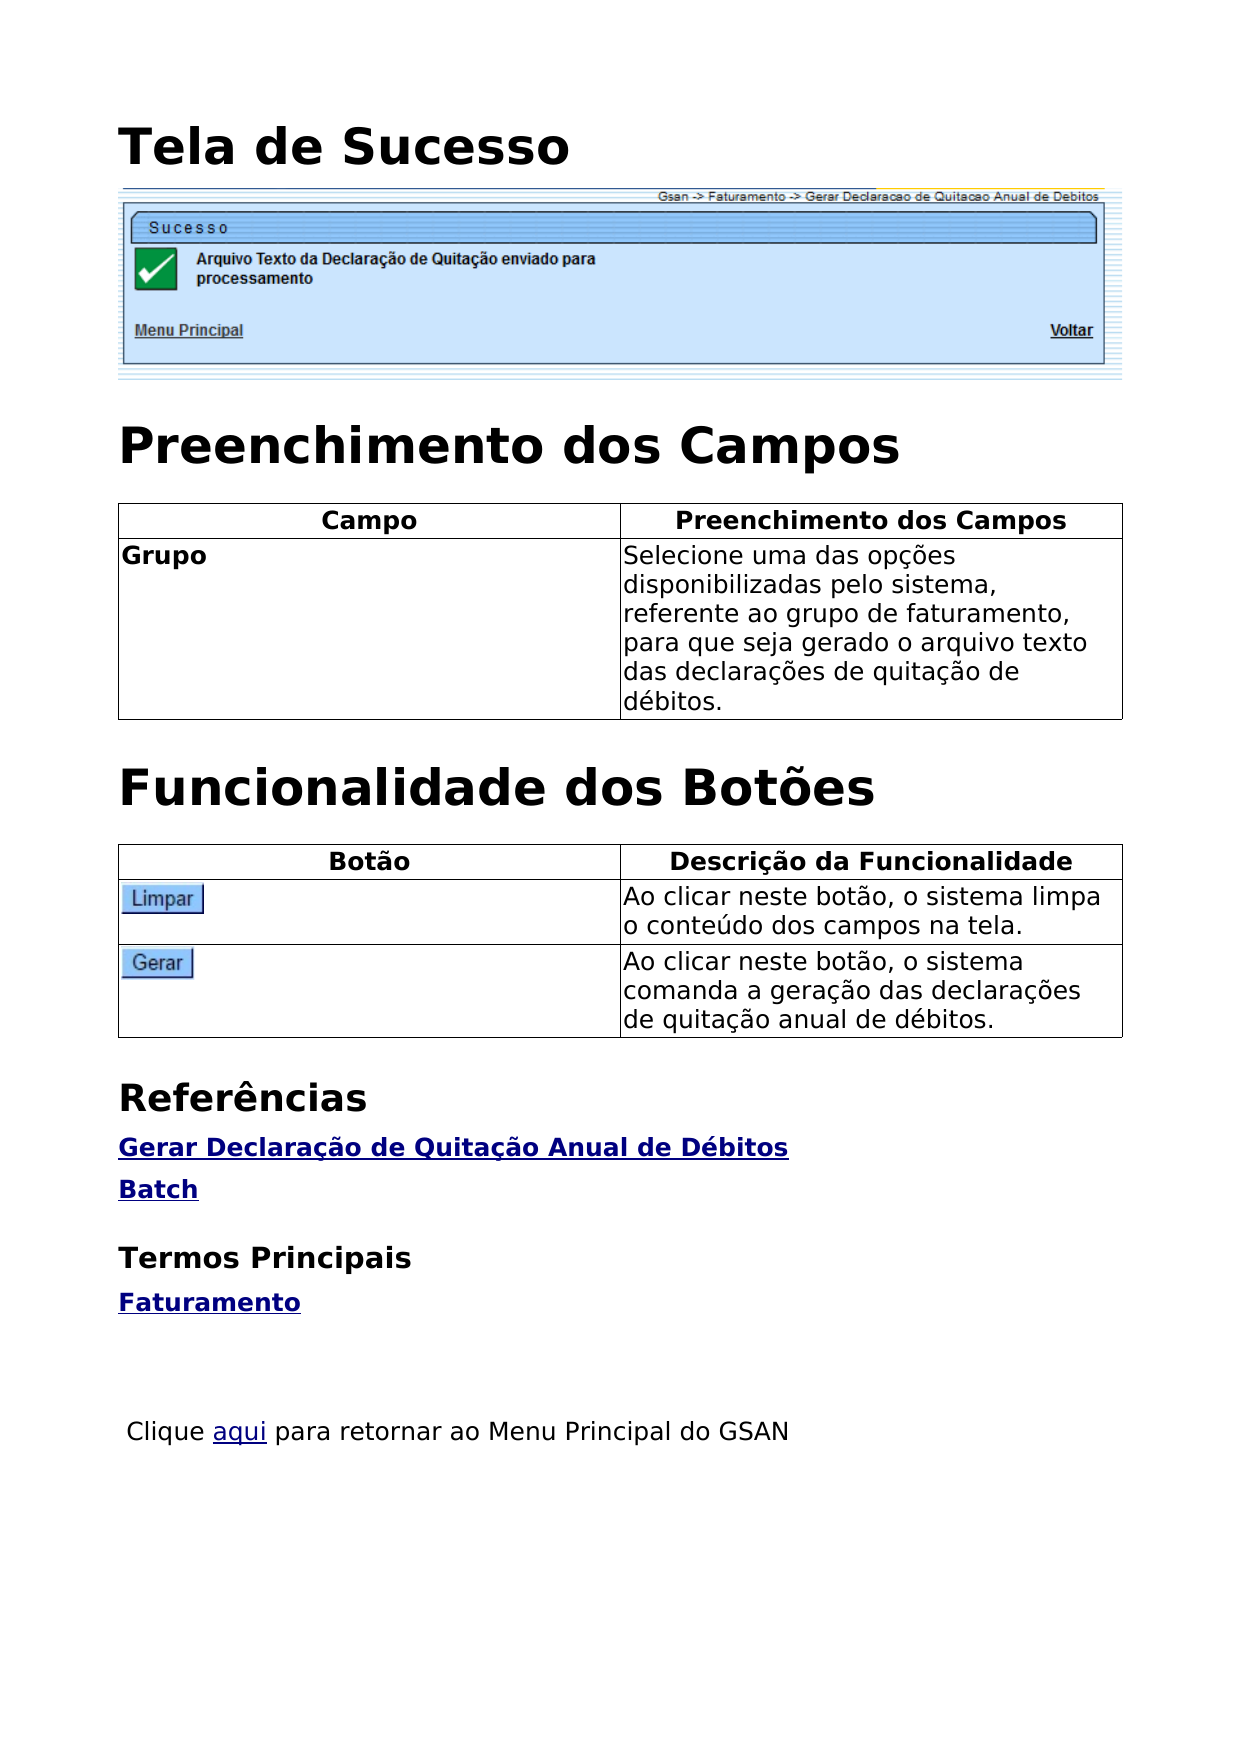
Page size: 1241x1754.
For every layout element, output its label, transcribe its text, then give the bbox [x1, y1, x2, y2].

table_header Botão [119, 845, 620, 879]
subtitle Tela de Sucesso [118, 118, 1122, 176]
subtitle Preenchimento dos Campos [118, 417, 1122, 476]
table_cell Selecione uma das opções disponibilizadas pelo sistema, referente ao grupo de faturamento, para que seja gerado o arquivo texto das declarações de quitação de débitos. [621, 539, 1122, 719]
table_header Campo [119, 504, 620, 538]
table_cell Ao clicar neste botão, o sistema comanda a geração das declarações de quitação anual de débitos. [621, 945, 1122, 1037]
table_header Descrição da Funcionalidade [621, 845, 1122, 879]
subtitle Funcionalidade dos Botões [118, 759, 1122, 817]
subtitle Termos Principais [118, 1241, 1122, 1275]
table_cell [119, 880, 620, 944]
table_cell Grupo [119, 539, 620, 719]
picture [121, 946, 195, 980]
table_header Preenchimento dos Campos [621, 504, 1122, 538]
table_cell [119, 945, 620, 1037]
picture [121, 882, 204, 914]
text Batch [118, 1175, 1122, 1204]
text Clique aqui para retornar ao Menu Principal do GSAN [118, 1329, 1122, 1446]
text Faturamento [118, 1288, 1122, 1317]
text Gerar Declaração de Quitação Anual de Débitos [118, 1133, 1122, 1162]
picture [118, 188, 1123, 380]
subtitle Referências [118, 1077, 1122, 1121]
table_cell Ao clicar neste botão, o sistema limpa o conteúdo dos campos na tela. [621, 880, 1122, 944]
